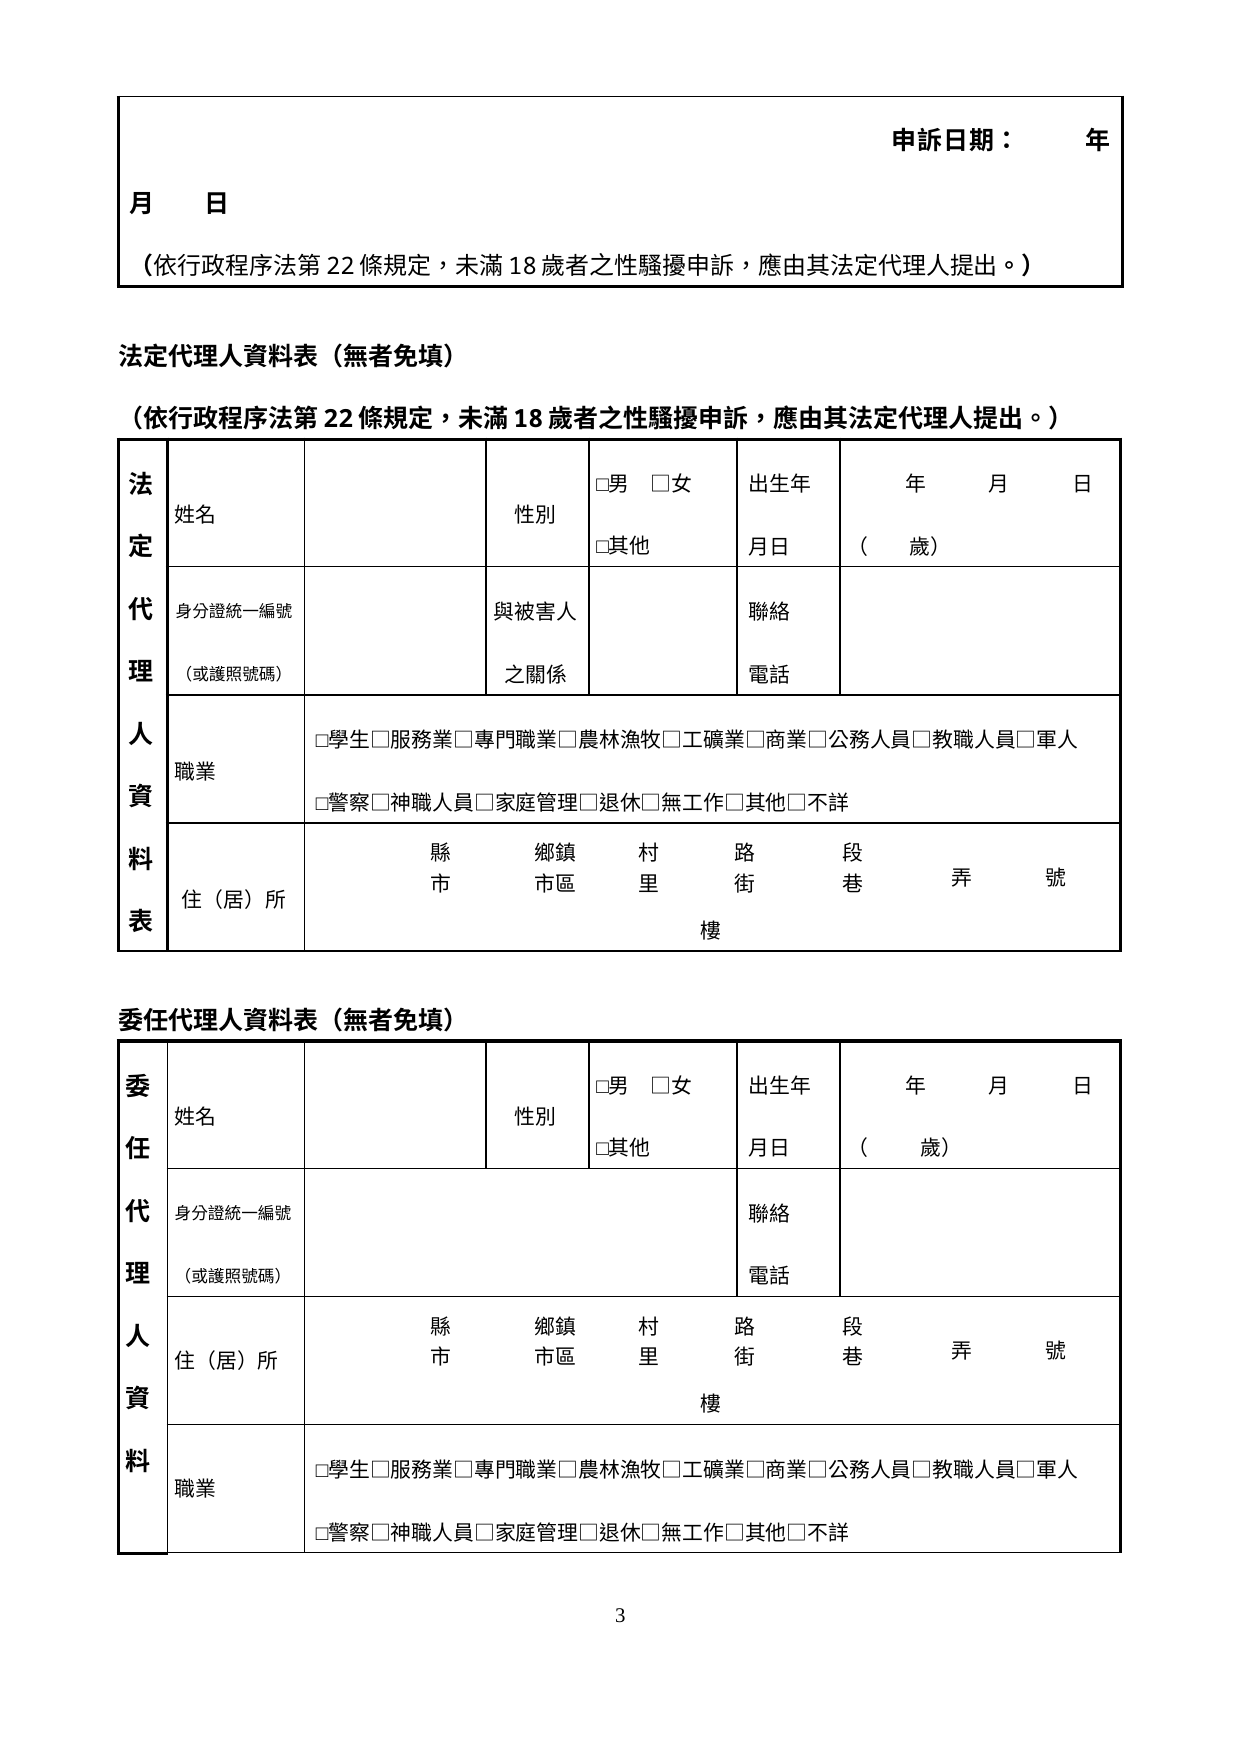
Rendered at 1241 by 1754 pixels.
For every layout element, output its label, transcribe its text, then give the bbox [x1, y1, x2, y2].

table_cell 住（居）所 [169, 824, 304, 950]
table_header [305, 441, 485, 566]
text （依行政程序法第22條規定，未滿18歲者之性騷擾申訴，應由其法定代理人提出。） [118, 375, 1122, 438]
table_header 委任代理人資料 [120, 1043, 167, 1552]
table_cell 聯絡 電話 [738, 567, 839, 694]
table_header 法定代理人資料表 [120, 441, 166, 950]
text 法定代理人資料表（無者免填） [118, 313, 1122, 375]
table_header [305, 1043, 485, 1167]
table_cell □學生□服務業□專門職業□農林漁牧□工礦業□商業□公務人員□教職人員□軍人 □警察□神職人員□家庭管理□退休□無工作□其他□不詳 [305, 1425, 1119, 1552]
table_cell 住（居）所 [168, 1297, 304, 1424]
table_header □男 □女 □其他 [590, 441, 736, 566]
table_header 出生年月日 [738, 441, 839, 566]
table_header 姓名 [168, 1043, 304, 1167]
table_cell 身分證統一編號（或護照號碼） [169, 567, 304, 694]
table_header 年 月 日 （ 歲） [841, 1043, 1119, 1167]
table_cell 縣市 鄉鎮市區 村里 路街 段巷 弄 號 樓 [305, 1297, 1119, 1424]
table_cell [305, 567, 485, 694]
table_cell [590, 567, 736, 694]
table_cell 申訴日期： 年 月 日 （依行政程序法第22條規定，未滿18歲者之性騷擾申訴，應由其法定代理人提出。） [120, 97, 1121, 284]
table_header 姓名 [169, 441, 304, 566]
table_cell [841, 1169, 1119, 1296]
table_header 出生年月日 [738, 1043, 839, 1167]
table_header 性別 [487, 441, 588, 566]
text 委任代理人資料表（無者免填） [118, 977, 1122, 1039]
table_header 年 月 日 （ 歲） [841, 441, 1119, 566]
table_cell 與被害人之關係 [487, 567, 588, 694]
table_header 性別 [487, 1043, 588, 1167]
table_cell □學生□服務業□專門職業□農林漁牧□工礦業□商業□公務人員□教職人員□軍人 □警察□神職人員□家庭管理□退休□無工作□其他□不詳 [305, 696, 1119, 822]
table_cell 聯絡 電話 [738, 1169, 839, 1296]
table_header □男 □女 □其他 [590, 1043, 736, 1167]
table_cell 身分證統一編號（或護照號碼） [168, 1169, 304, 1296]
table_cell 職業 [169, 696, 304, 822]
table_cell 縣市 鄉鎮市區 村里 路街 段巷 弄 號 樓 [305, 824, 1119, 950]
table_cell 職業 [168, 1425, 304, 1552]
table_cell [305, 1169, 736, 1296]
table_cell [841, 567, 1119, 694]
